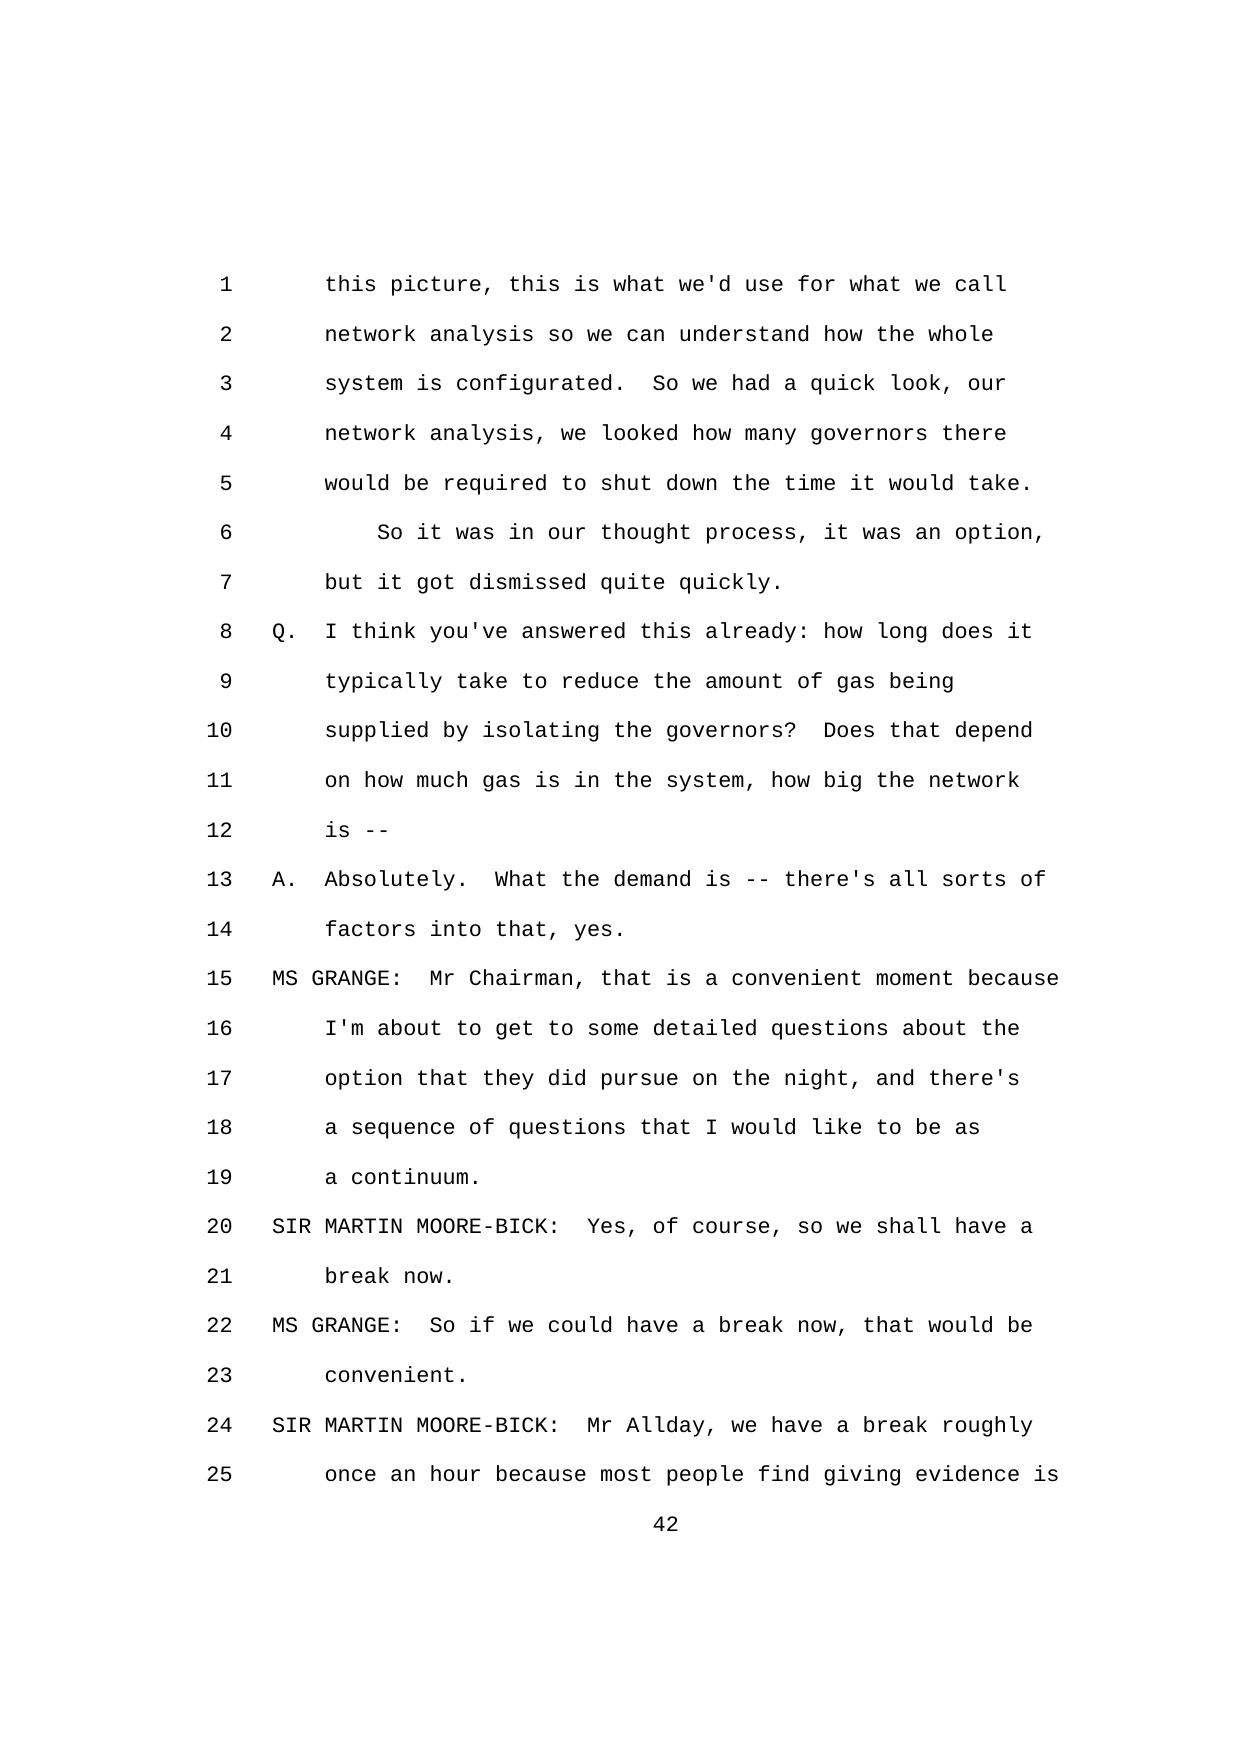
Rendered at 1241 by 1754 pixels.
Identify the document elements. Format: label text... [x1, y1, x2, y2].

text 23 convenient. [75, 1364, 1165, 1389]
text 14 factors into that, yes. [75, 918, 1165, 943]
text 25 once an hour because most people find giving evidence is [75, 1463, 1165, 1488]
text 3 system is configurated. So we had a quick look, our [75, 372, 1165, 397]
text 20 SIR MARTIN MOORE-BICK: Yes, of course, so we shall have a [75, 1215, 1165, 1240]
text 1 this picture, this is what we'd use for what we call [75, 273, 1165, 298]
text 11 on how much gas is in the system, how big the network [75, 769, 1165, 794]
text 42 [75, 1513, 1165, 1538]
text 17 option that they did pursue on the night, and there's [75, 1067, 1165, 1091]
text 24 SIR MARTIN MOORE-BICK: Mr Allday, we have a break roughly [75, 1414, 1165, 1438]
text 12 is -- [75, 819, 1165, 843]
text 19 a continuum. [75, 1166, 1165, 1191]
text 4 network analysis, we looked how many governors there [75, 422, 1165, 447]
text 15 MS GRANGE: Mr Chairman, that is a convenient moment because [75, 967, 1165, 992]
text 9 typically take to reduce the amount of gas being [75, 670, 1165, 695]
text 16 I'm about to get to some detailed questions about the [75, 1017, 1165, 1042]
text 5 would be required to shut down the time it would take. [75, 472, 1165, 496]
text 22 MS GRANGE: So if we could have a break now, that would be [75, 1314, 1165, 1339]
text 21 break now. [75, 1265, 1165, 1290]
text 10 supplied by isolating the governors? Does that depend [75, 719, 1165, 744]
text 18 a sequence of questions that I would like to be as [75, 1116, 1165, 1141]
text 13 A. Absolutely. What the demand is -- there's all sorts of [75, 868, 1165, 893]
text 7 but it got dismissed quite quickly. [75, 571, 1165, 596]
text 2 network analysis so we can understand how the whole [75, 323, 1165, 348]
text 8 Q. I think you've answered this already: how long does it [75, 620, 1165, 645]
text 6 So it was in our thought process, it was an option, [75, 521, 1165, 546]
